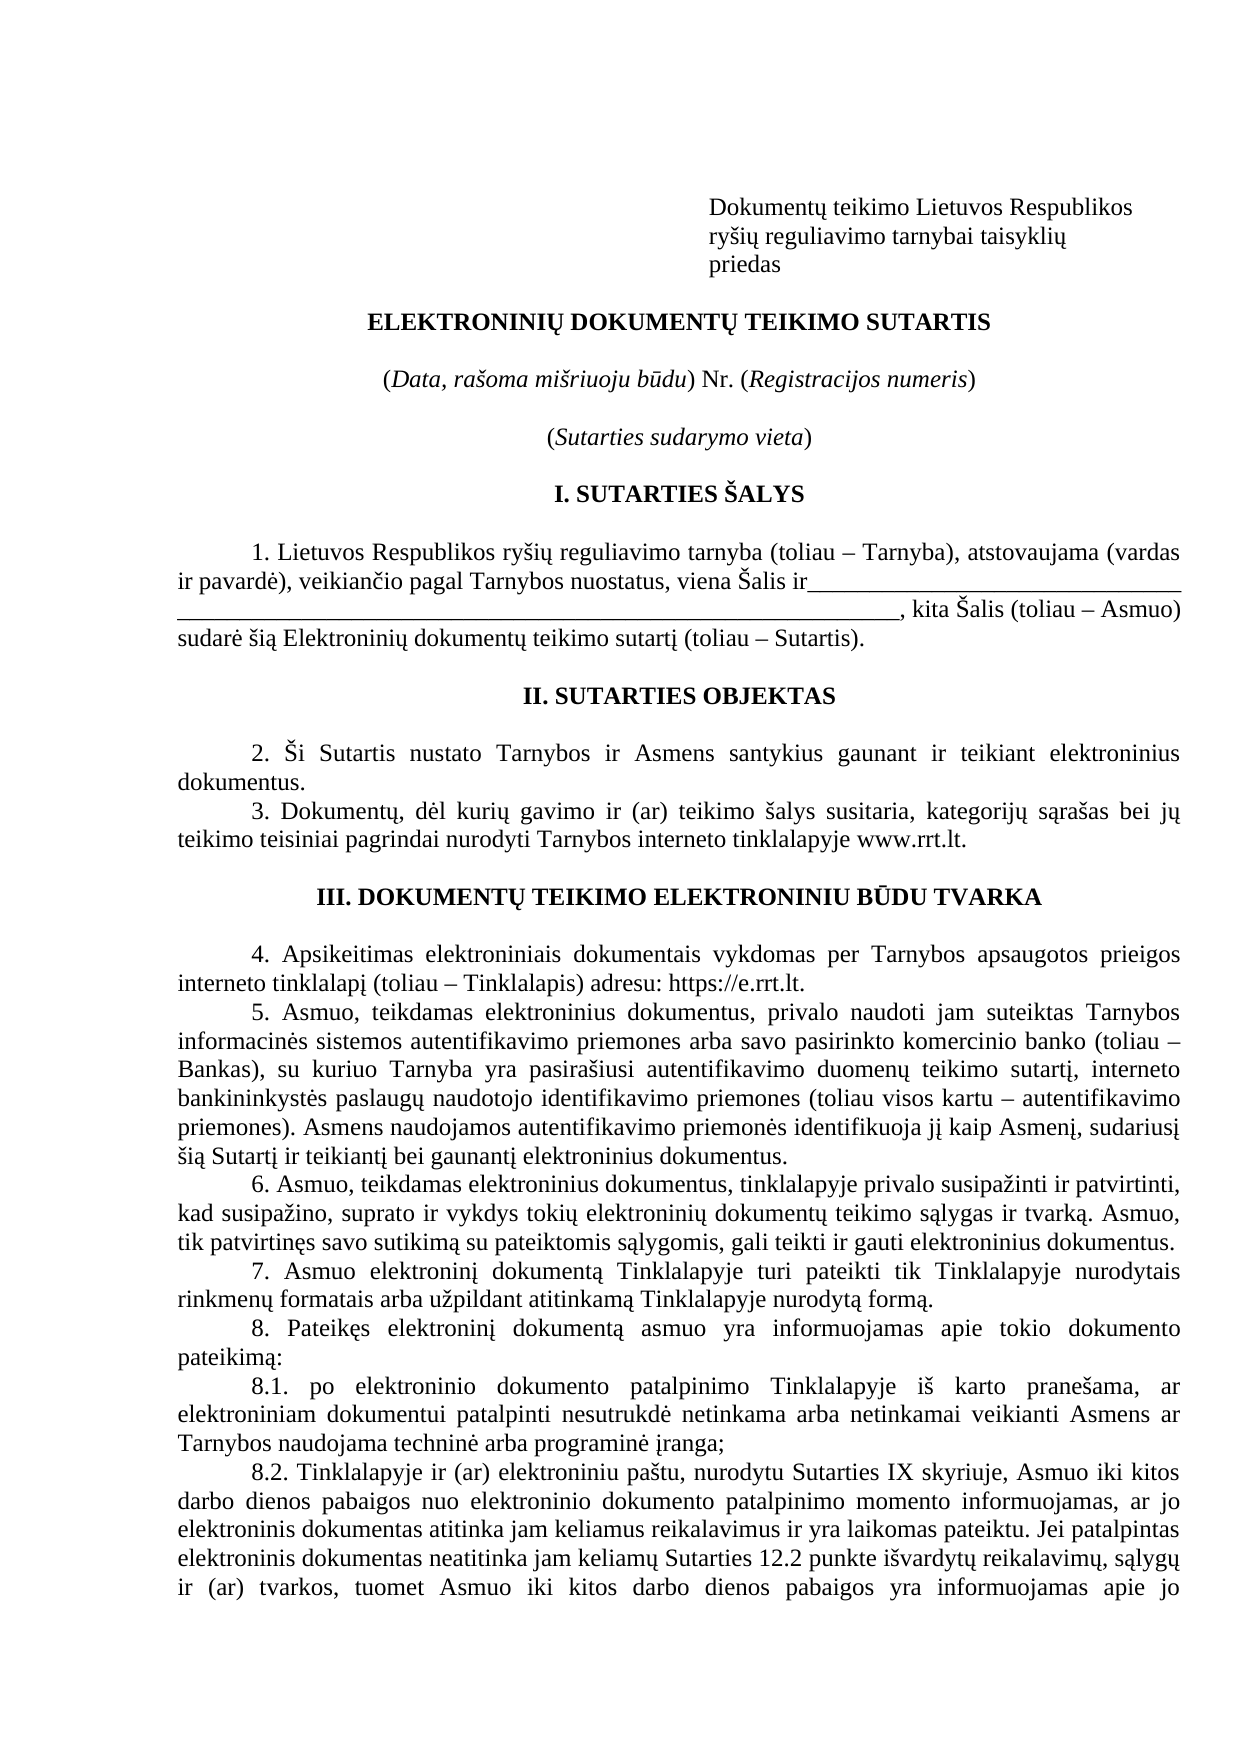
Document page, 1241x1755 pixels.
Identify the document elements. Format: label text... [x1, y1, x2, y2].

text priedas [177, 249, 1181, 278]
text (Sutarties sudarymo vieta) [177, 422, 1181, 451]
text I. SUTARTIES ŠALYS [177, 479, 1181, 508]
text Dokumentų teikimo Lietuvos Respublikos [177, 192, 1181, 221]
text 3. Dokumentų, dėl kurių gavimo ir (ar) teikimo šalys susitaria, kategorijų sąrašas bei jų teikimo teisiniai pagrindai nurodyti Tarnybos interneto tinklalapyje www.rrt.lt. [177, 796, 1181, 853]
text sudarė šią Elektroninių dokumentų teikimo sutartį (toliau – Sutartis). [177, 623, 1181, 652]
text 6. Asmuo, teikdamas elektroninius dokumentus, tinklalapyje privalo susipažinti ir patvirtinti, kad susipažino, suprato ir vykdys tokių elektroninių dokumentų teikimo sąlygas ir tvarką. Asmuo, tik patvirtinęs savo sutikimą su pateiktomis sąlygomis, gali teikti ir gauti elektroninius dokumentus. [177, 1169, 1181, 1256]
text 4. Apsikeitimas elektroniniais dokumentais vykdomas per Tarnybos apsaugotos prieigos interneto tinklalapį (toliau – Tinklalapis) adresu: https://e.rrt.lt. [177, 939, 1181, 997]
text 2. Ši Sutartis nustato Tarnybos ir Asmens santykius gaunant ir teikiant elektroninius dokumentus. [177, 738, 1181, 796]
text 7. Asmuo elektroninį dokumentą Tinklalapyje turi pateikti tik Tinklalapyje nurodytais rinkmenų formatais arba užpildant atitinkamą Tinklalapyje nurodytą formą. [177, 1256, 1181, 1313]
text 5. Asmuo, teikdamas elektroninius dokumentus, privalo naudoti jam suteiktas Tarnybos informacinės sistemos autentifikavimo priemones arba savo pasirinkto komercinio banko (toliau – Bankas), su kuriuo Tarnyba yra pasirašiusi autentifikavimo duomenų teikimo sutartį, interneto bankininkystės paslaugų naudotojo identifikavimo priemones (toliau visos kartu – autentifikavimo priemones). Asmens naudojamos autentifikavimo priemonės identifikuoja jį kaip Asmenį, sudariusį šią Sutartį ir teikiantį bei gaunantį elektroninius dokumentus. [177, 997, 1181, 1169]
text 8.1. po elektroninio dokumento patalpinimo Tinklalapyje iš karto pranešama, ar elektroniniam dokumentui patalpinti nesutrukdė netinkama arba netinkamai veikianti Asmens ar Tarnybos naudojama techninė arba programinė įranga; [177, 1371, 1181, 1457]
text 1. Lietuvos Respublikos ryšių reguliavimo tarnyba (toliau – Tarnyba), atstovaujama (vardas ir pavardė), veikiančio pagal Tarnybos nuostatus, viena Šalis ir [177, 537, 1181, 594]
text ryšių reguliavimo tarnybai taisyklių [177, 221, 1181, 249]
text 8. Pateikęs elektroninį dokumentą asmuo yra informuojamas apie tokio dokumento pateikimą: [177, 1313, 1181, 1371]
text III. DOKUMENTŲ TEIKIMO ELEKTRONINIU BŪDU TVARKA [177, 882, 1181, 911]
text ELEKTRONINIŲ Dokumentų TEIKIMO SUTARTIS [177, 307, 1181, 336]
text (Data, rašoma mišriuoju būdu) Nr. (Registracijos numeris) [177, 364, 1181, 393]
text II. SUTARTIES OBJEKTAS [177, 681, 1181, 709]
text 8.2. Tinklalapyje ir (ar) elektroniniu paštu, nurodytu Sutarties IX skyriuje, Asmuo iki kitos darbo dienos pabaigos nuo elektroninio dokumento patalpinimo momento informuojamas, ar jo elektroninis dokumentas atitinka jam keliamus reikalavimus ir yra laikomas pateiktu. Jei patalpintas elektroninis dokumentas neatitinka jam keliamų Sutarties 12.2 punkte išvardytų reikalavimų, sąlygų ir (ar) tvarkos, tuomet Asmuo iki kitos darbo dienos pabaigos yra informuojamas apie jo [177, 1457, 1181, 1601]
text , kita Šalis (toliau – Asmuo) [177, 594, 1181, 623]
